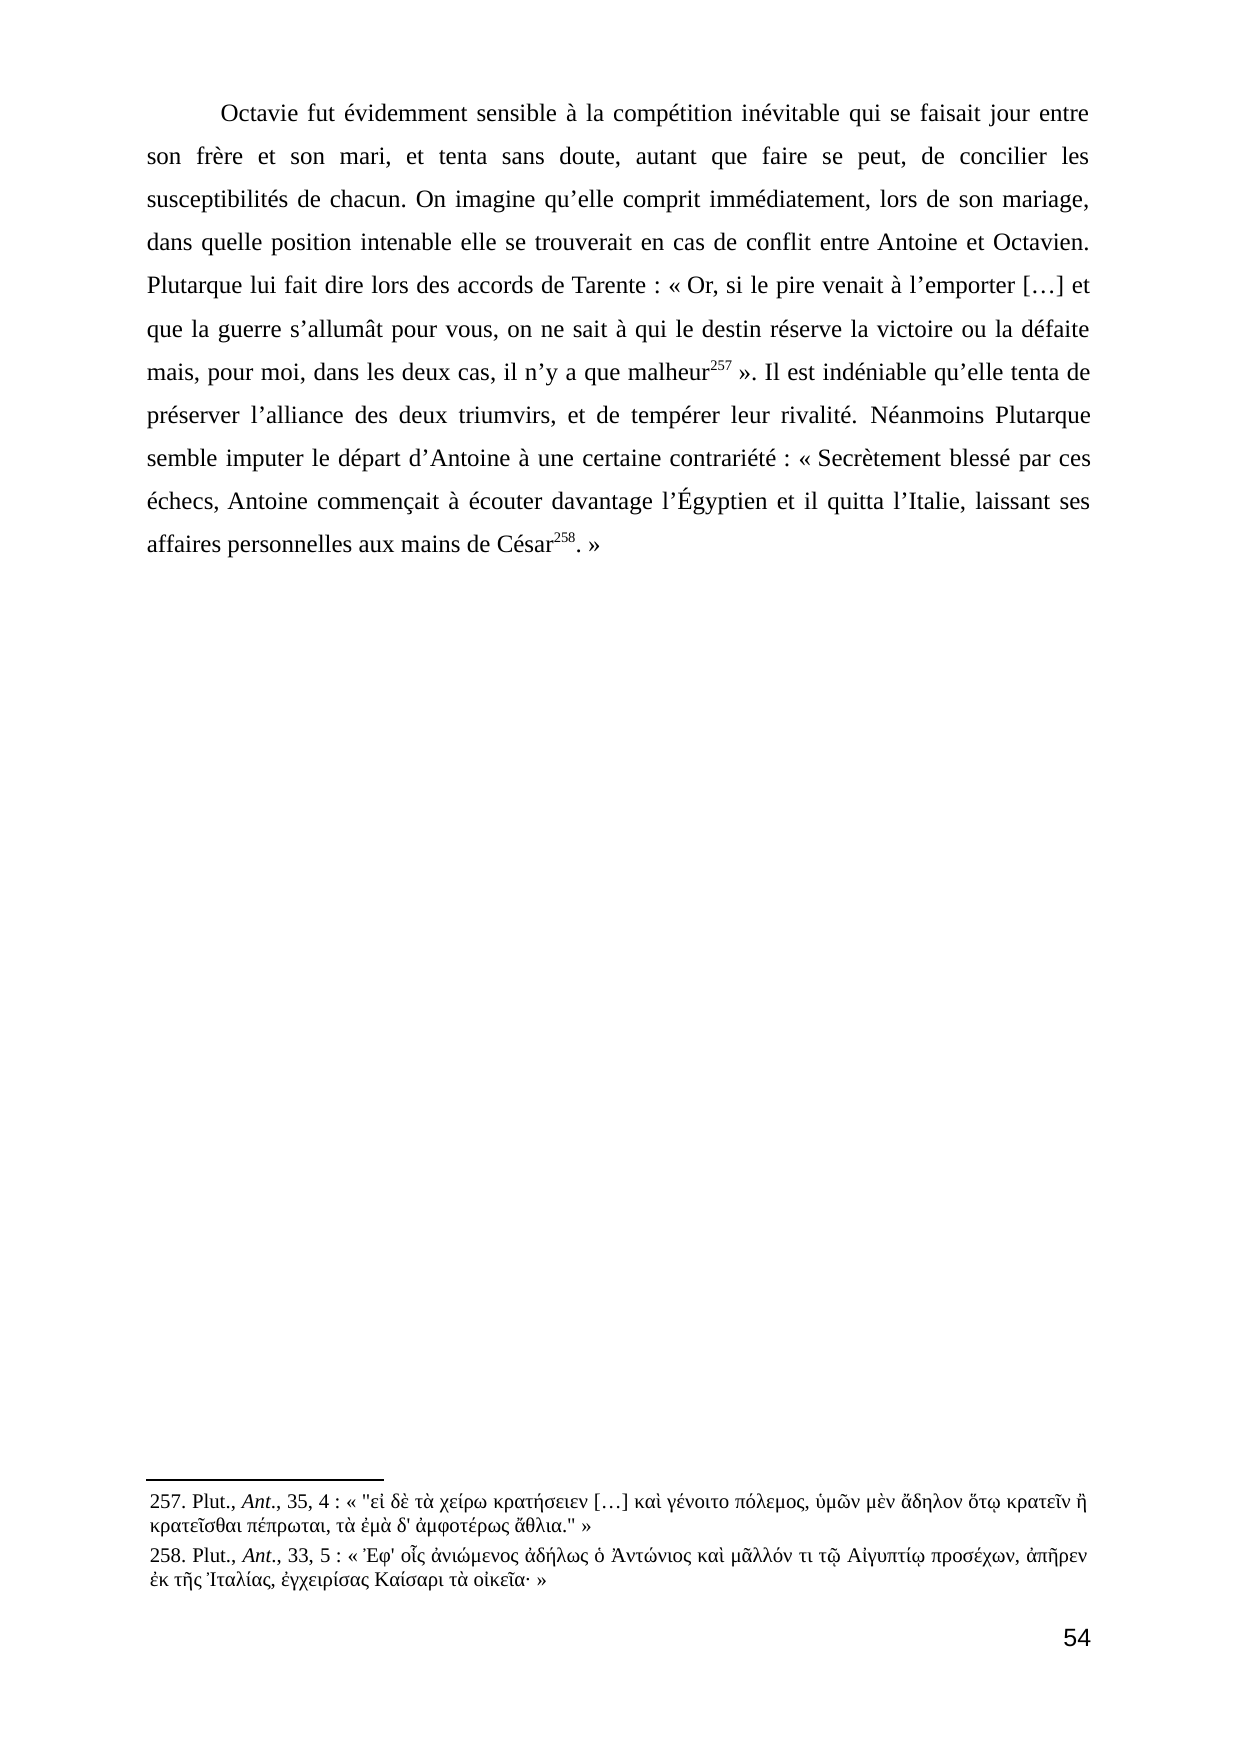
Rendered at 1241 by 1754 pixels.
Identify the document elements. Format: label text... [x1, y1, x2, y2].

text . Plut., Ant., 35, 4 : « "εἰ δὲ τὰ χείρω κρατήσειεν […] καὶ γένοιτο πόλεμος, ὑμῶν μὲν ἄδηλον ὅτῳ κρατεῖν ἢ κρατεῖσθαι πέπρωται, τὰ ἐμὰ δ' ἀμφοτέρως ἄθλια." » [147, 1486, 1091, 1539]
text . Plut., Ant., 33, 5 : « Ἐφ' οἷς ἀνιώμενος ἀδήλως ὁ Ἀντώνιος καὶ μᾶλλόν τι τῷ Αἰγυπτίῳ προσέχων, ἀπῆρεν ἐκ τῆς Ἰταλίας, ἐγχειρίσας Καίσαρι τὰ οἰκεῖα· » [147, 1539, 1091, 1593]
text Octavie fut évidemment sensible à la compétition inévitable qui se faisait jour entre son frère et son mari, et tenta sans doute, autant que faire se peut, de concilier les susceptibilités de chacun. On imagine qu’elle comprit immédiatement, lors de son mariage, dans quelle position intenable elle se trouverait en cas de conflit entre Antoine et Octavien. Plutarque lui fait dire lors des accords de Tarente : « Or, si le pire venait à l’emporter […] et que la guerre s’allumât pour vous, on ne sait à qui le destin réserve la victoire ou la défaite mais, pour moi, dans les deux cas, il n’y a que malheur ». Il est indéniable qu’elle tenta de préserver l’alliance des deux triumvirs, et de tempérer leur rivalité. Néanmoins Plutarque semble imputer le départ d’Antoine à une certaine contrariété : « Secrètement blessé par ces échecs, Antoine commençait à écouter davantage l’Égyptien et il quitta l’Italie, laissant ses affaires personnelles aux mains de César. » [147, 98, 1091, 558]
